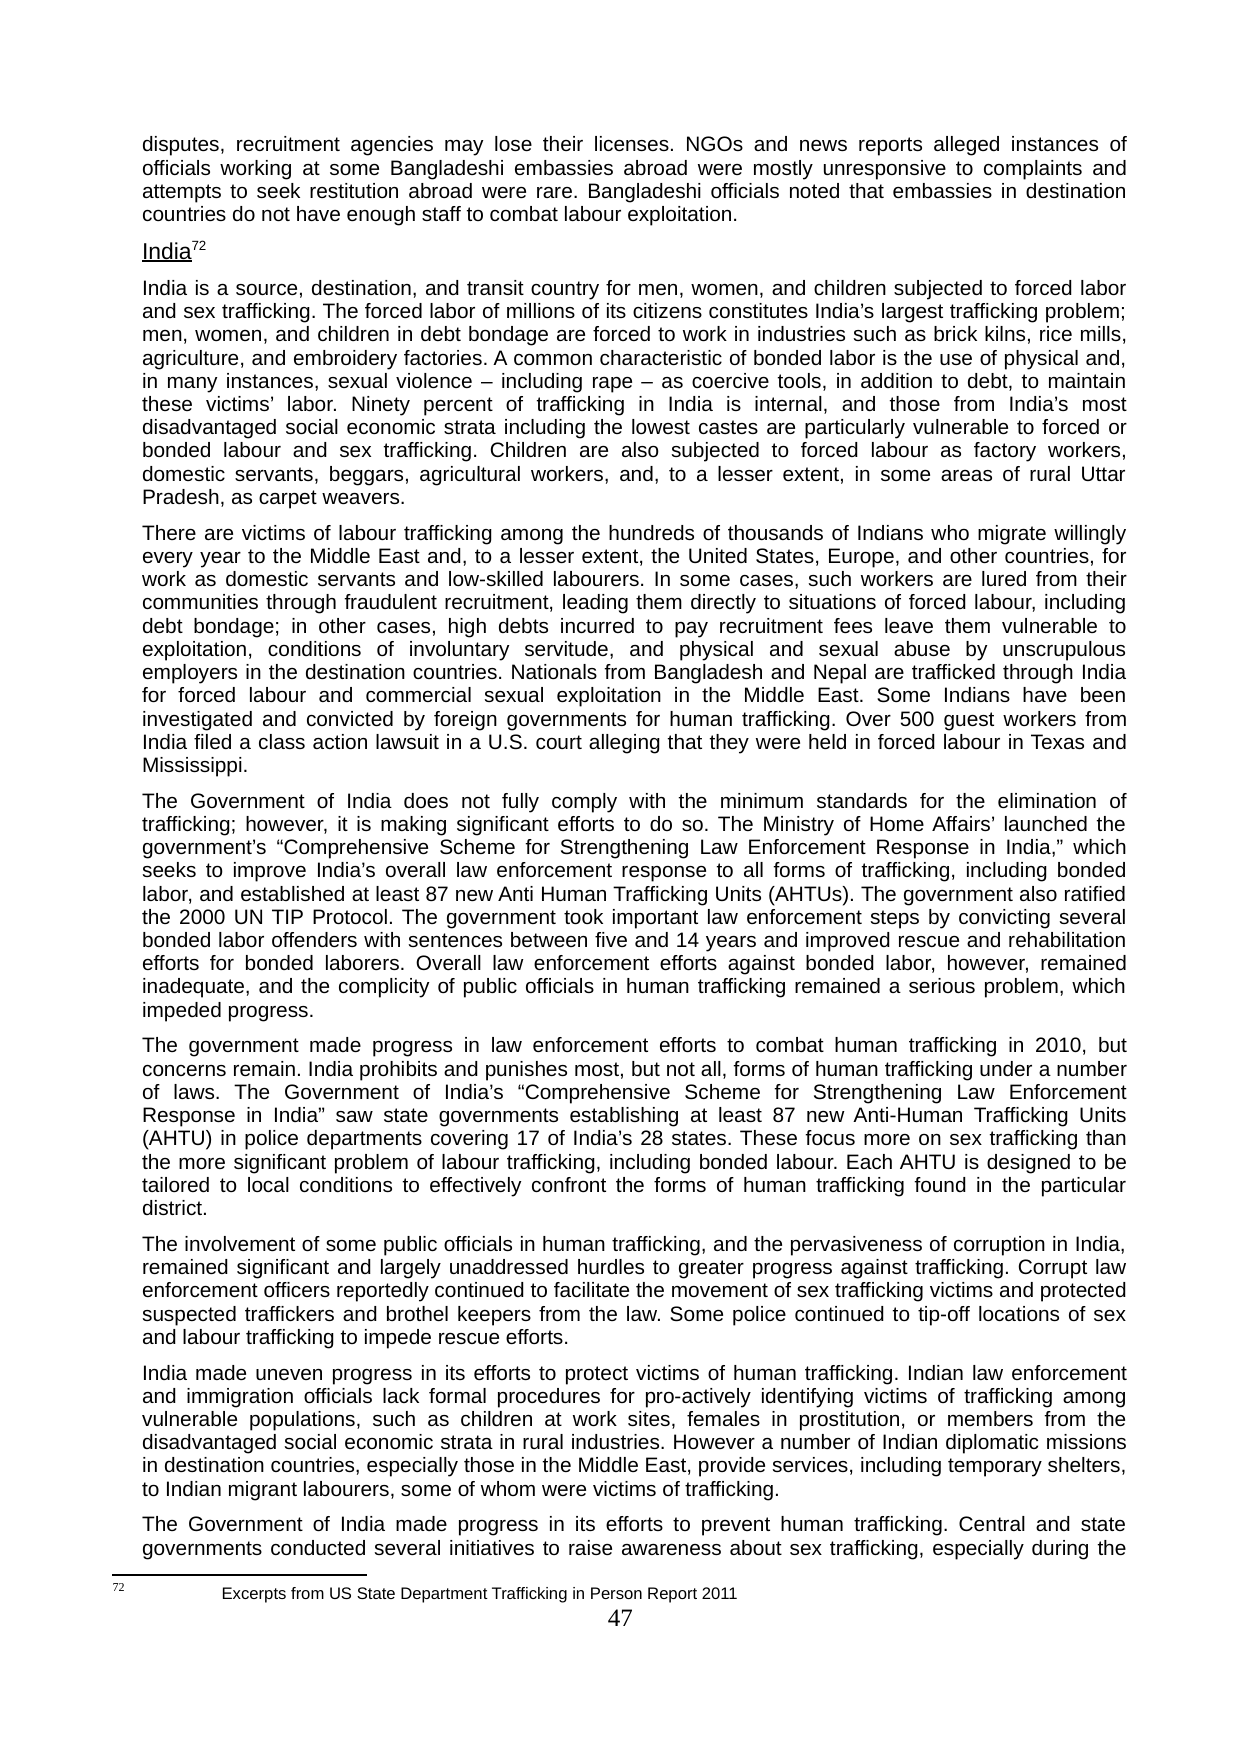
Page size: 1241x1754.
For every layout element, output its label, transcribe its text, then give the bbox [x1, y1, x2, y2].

text India made uneven progress in its efforts to protect victims of human trafficking. Indian law enforcement and immigration officials lack formal procedures for pro-actively identifying victims of trafficking among vulnerable populations, such as children at work sites, females in prostitution, or members from the disadvantaged social economic strata in rural industries. However a number of Indian diplomatic missions in destination countries, especially those in the Middle East, provide services, including temporary shelters, to Indian migrant labourers, some of whom were victims of trafficking. [142, 1361, 1128, 1500]
text Excerpts from US State Department Trafficking in Person Report 2011 [112, 1581, 1128, 1604]
text disputes, recruitment agencies may lose their licenses. NGOs and news reports alleged instances of officials working at some Bangladeshi embassies abroad were mostly unresponsive to complaints and attempts to seek restitution abroad were rare. Bangladeshi officials noted that embassies in destination countries do not have enough staff to combat labour exploitation. [142, 133, 1128, 226]
text The involvement of some public officials in human trafficking, and the pervasiveness of corruption in India, remained significant and largely unaddressed hurdles to greater progress against trafficking. Corrupt law enforcement officers reportedly continued to facilitate the movement of sex trafficking victims and protected suspected traffickers and brothel keepers from the law. Some police continued to tip-off locations of sex and labour trafficking to impede rescue efforts. [142, 1232, 1128, 1348]
text India [142, 238, 1128, 264]
text There are victims of labour trafficking among the hundreds of thousands of Indians who migrate willingly every year to the Middle East and, to a lesser extent, the United States, Europe, and other countries, for work as domestic servants and low-skilled labourers. In some cases, such workers are lured from their communities through fraudulent recruitment, leading them directly to situations of forced labour, including debt bondage; in other cases, high debts incurred to pay recruitment fees leave them vulnerable to exploitation, conditions of involuntary servitude, and physical and sexual abuse by unscrupulous employers in the destination countries. Nationals from Bangladesh and Nepal are trafficked through India for forced labour and commercial sexual exploitation in the Middle East. Some Indians have been investigated and convicted by foreign governments for human trafficking. Over 500 guest workers from India filed a class action lawsuit in a U.S. court alleging that they were held in forced labour in Texas and Mississippi. [142, 521, 1128, 777]
text India is a source, destination, and transit country for men, women, and children subjected to forced labor and sex trafficking. The forced labor of millions of its citizens constitutes India’s largest trafficking problem; men, women, and children in debt bondage are forced to work in industries such as brick kilns, rice mills, agriculture, and embroidery factories. A common characteristic of bonded labor is the use of physical and, in many instances, sexual violence – including rape – as coercive tools, in addition to debt, to maintain these victims’ labor. Ninety percent of trafficking in India is internal, and those from India’s most disadvantaged social economic strata including the lowest castes are particularly vulnerable to forced or bonded labour and sex trafficking. Children are also subjected to forced labour as factory workers, domestic servants, beggars, agricultural workers, and, to a lesser extent, in some areas of rural Uttar Pradesh, as carpet weavers. [142, 276, 1128, 509]
text The Government of India made progress in its efforts to prevent human trafficking. Central and state governments conducted several initiatives to raise awareness about sex trafficking, especially during the [142, 1513, 1128, 1559]
text The Government of India does not fully comply with the minimum standards for the elimination of trafficking; however, it is making significant efforts to do so. The Ministry of Home Affairs’ launched the government’s “Comprehensive Scheme for Strengthening Law Enforcement Response in India,” which seeks to improve India’s overall law enforcement response to all forms of trafficking, including bonded labor, and established at least 87 new Anti Human Trafficking Units (AHTUs). The government also ratified the 2000 UN TIP Protocol. The government took important law enforcement steps by convicting several bonded labor offenders with sentences between five and 14 years and improved rescue and rehabilitation efforts for bonded laborers. Overall law enforcement efforts against bonded labor, however, remained inadequate, and the complicity of public officials in human trafficking remained a serious problem, which impeded progress. [142, 789, 1128, 1022]
text The government made progress in law enforcement efforts to combat human trafficking in 2010, but concerns remain. India prohibits and punishes most, but not all, forms of human trafficking under a number of laws. The Government of India’s “Comprehensive Scheme for Strengthening Law Enforcement Response in India” saw state governments establishing at least 87 new Anti-Human Trafficking Units (AHTU) in police departments covering 17 of India’s 28 states. These focus more on sex trafficking than the more significant problem of labour trafficking, including bonded labour. Each AHTU is designed to be tailored to local conditions to effectively confront the forms of human trafficking found in the particular district. [142, 1034, 1128, 1220]
